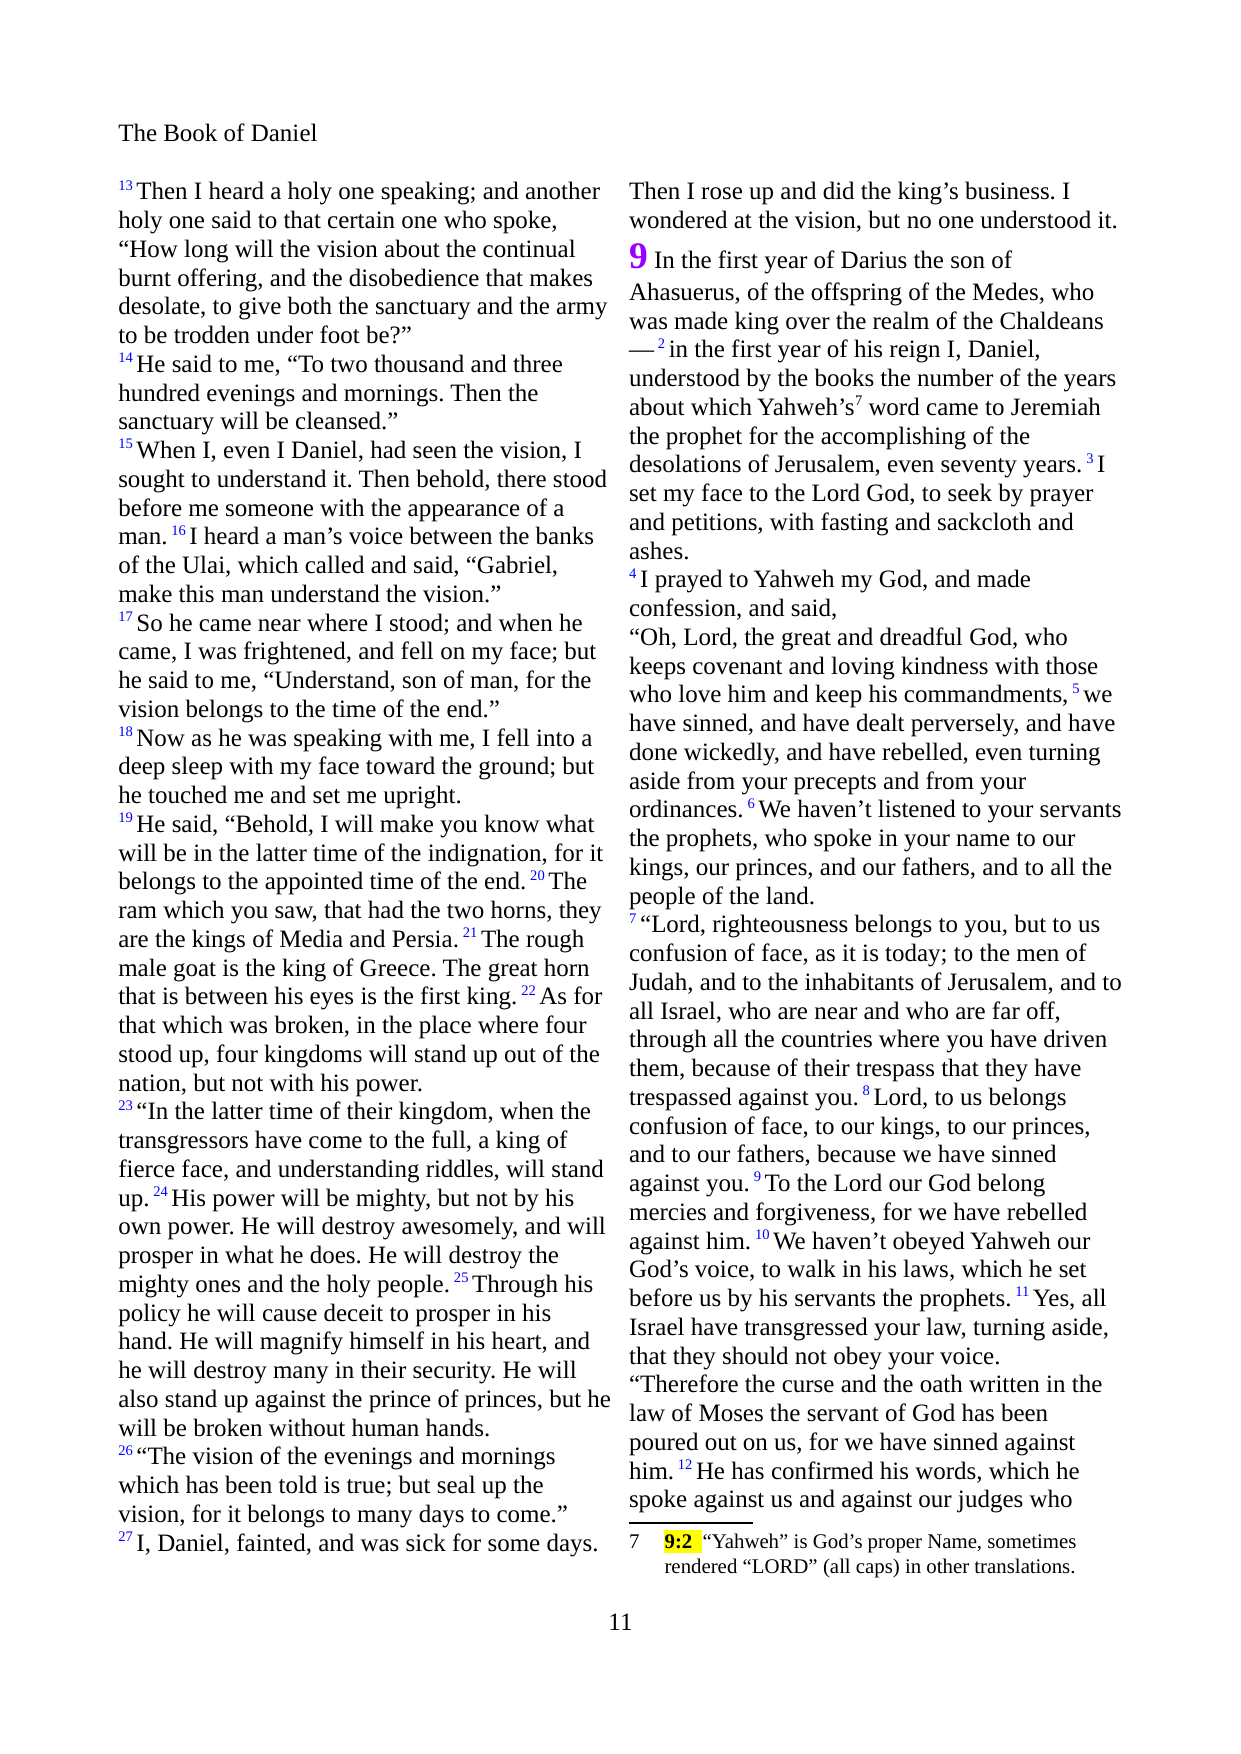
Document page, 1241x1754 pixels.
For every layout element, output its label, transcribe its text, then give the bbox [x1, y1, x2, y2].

text 14 He said to me, “To two thousand and three hundred evenings and mornings. Then the sanctuary will be cleansed.” [118, 349, 611, 435]
text 19 He said, “Behold, I will make you know what will be in the latter time of the indignation, for it belongs to the appointed time of the end. 20 The ram which you saw, that had the two horns, they are the kings of Media and Persia. 21 The rough male goat is the king of Greece. The great horn that is between his eyes is the first king. 22 As for that which was broken, in the place where four stood up, four kingdoms will stand up out of the nation, but not with his power. [118, 809, 611, 1096]
text 18 Now as he was speaking with me, I fell into a deep sleep with my face toward the ground; but he touched me and set me upright. [118, 723, 611, 809]
text 23 “In the latter time of their kingdom, when the transgressors have come to the full, a king of fierce face, and understanding riddles, will stand up. 24 His power will be mighty, but not by his own power. He will destroy awesomely, and will prosper in what he does. He will destroy the mighty ones and the holy people. 25 Through his policy he will cause deceit to prosper in his hand. He will magnify himself in his heart, and he will destroy many in their security. He will also stand up against the prince of princes, but he will be broken without human hands. [118, 1096, 611, 1441]
text 7 “Lord, righteousness belongs to you, but to us confusion of face, as it is today; to the men of Judah, and to the inhabitants of Jerusalem, and to all Israel, who are near and who are far off, through all the countries where you have driven them, because of their trespass that they have trespassed against you. 8 Lord, to us belongs confusion of face, to our kings, to our princes, and to our fathers, because we have sinned against you. 9 To the Lord our God belong mercies and forgiveness, for we have rebelled against him. 10 We haven’t obeyed Yahweh our God’s voice, to walk in his laws, which he set before us by his servants the prophets. 11 Yes, all Israel have transgressed your law, turning aside, that they should not obey your voice. [629, 909, 1122, 1369]
text 4 I prayed to Yahweh my God, and made confession, and said, [629, 564, 1122, 622]
text “Therefore the curse and the oath written in the law of Moses the servant of God has been poured out on us, for we have sinned against him. 12 He has confirmed his words, which he spoke against us and against our judges who [629, 1369, 1122, 1513]
text 15 When I, even I Daniel, had seen the vision, I sought to understand it. Then behold, there stood before me someone with the appearance of a man. 16 I heard a man’s voice between the banks of the Ulai, which called and said, “Gabriel, make this man understand the vision.” [118, 435, 611, 608]
text 27 I, Daniel, fainted, and was sick for some days. [118, 1528, 611, 1556]
text 26 “The vision of the evenings and mornings which has been told is true; but seal up the vision, for it belongs to many days to come.” [118, 1441, 611, 1528]
text 9 In the first year of Darius the son of Ahasuerus, of the offspring of the Medes, who was made king over the realm of the Chaldeans— 2 in the first year of his reign I, Daniel, understood by the books the number of the years about which Yahweh’s word came to Jeremiah the prophet for the accomplishing of the desolations of Jerusalem, even seventy years. 3 I set my face to the Lord God, to seek by prayer and petitions, with fasting and sackcloth and ashes. [629, 234, 1122, 564]
text Then I rose up and did the king’s business. I wondered at the vision, but no one understood it. [629, 176, 1122, 234]
text 17 So he came near where I stood; and when he came, I was frightened, and fell on my face; but he said to me, “Understand, son of man, for the vision belongs to the time of the end.” [118, 608, 611, 723]
text 9:2 “Yahweh” is God’s proper Name, sometimes rendered “LORD” (all caps) in other translations. [629, 1529, 1122, 1578]
text “Oh, Lord, the great and dreadful God, who keeps covenant and loving kindness with those who love him and keep his commandments, 5 we have sinned, and have dealt perversely, and have done wickedly, and have rebelled, even turning aside from your precepts and from your ordinances. 6 We haven’t listened to your servants the prophets, who spoke in your name to our kings, our princes, and our fathers, and to all the people of the land. [629, 622, 1122, 909]
text 13 Then I heard a holy one speaking; and another holy one said to that certain one who spoke, “How long will the vision about the continual burnt offering, and the disobedience that makes desolate, to give both the sanctuary and the army to be trodden under foot be?” [118, 176, 611, 349]
